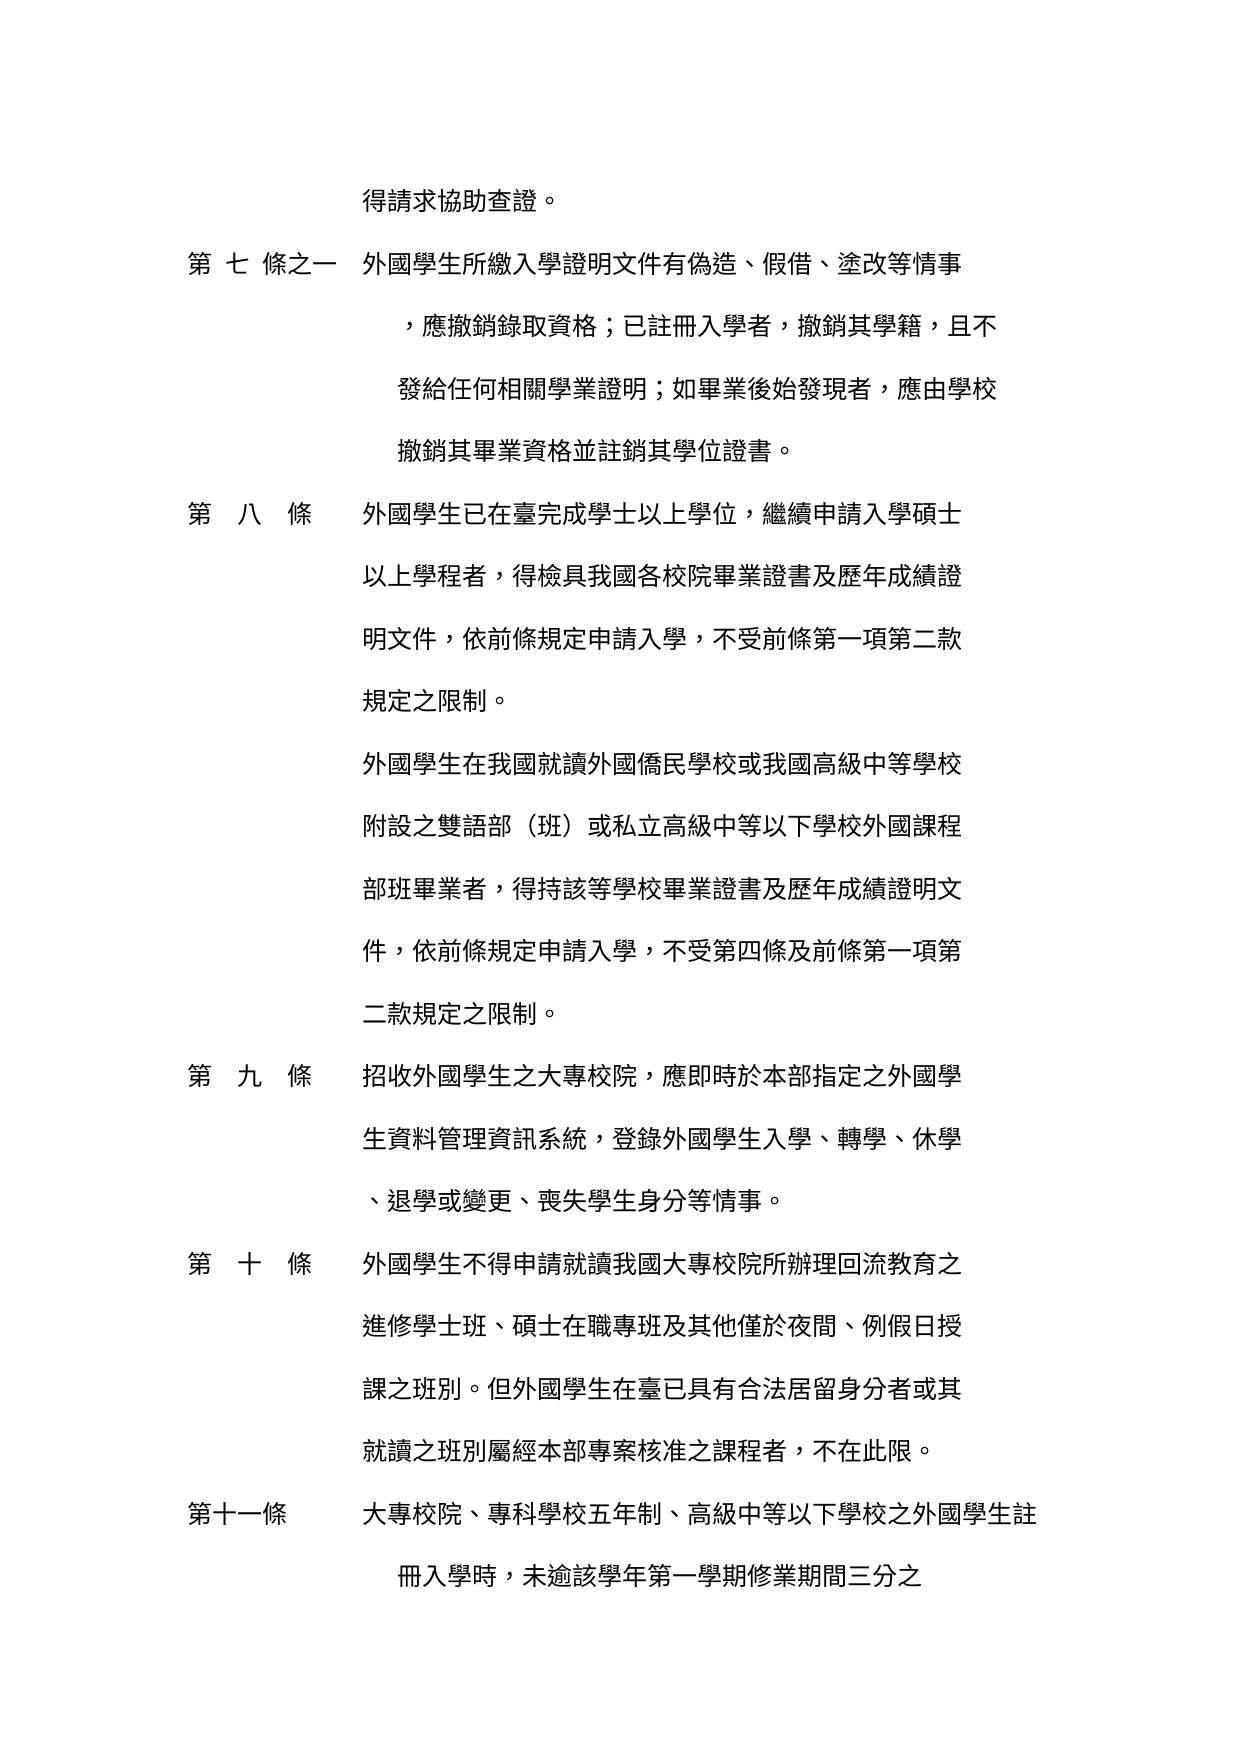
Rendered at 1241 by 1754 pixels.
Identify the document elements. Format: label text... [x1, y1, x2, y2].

text 第 九 條 招收外國學生之大專校院，應即時於本部指定之外國學 生資料管理資訊系統，登錄外國學生入學、轉學、休學 、退學或變更、喪失學生身分等情事。 [187, 1033, 1053, 1221]
text 得請求協助查證。 第 七 條之一 外國學生所繳入學證明文件有偽造、假借、塗改等情事 ，應撤銷錄取資格；已註冊入學者，撤銷其學籍，且不 發給任何相關學業證明；如畢業後始發現者，應由學校 撤銷其畢業資格並註銷其學位證書。 [187, 158, 1053, 471]
text 第 八 條 外國學生已在臺完成學士以上學位，繼續申請入學碩士 以上學程者，得檢具我國各校院畢業證書及歷年成績證 明文件，依前條規定申請入學，不受前條第一項第二款 規定之限制。 [187, 471, 1053, 721]
text 外國學生在我國就讀外國僑民學校或我國高級中等學校 附設之雙語部（班）或私立高級中等以下學校外國課程 部班畢業者，得持該等學校畢業證書及歷年成績證明文 件，依前條規定申請入學，不受第四條及前條第一項第 二款規定之限制。 [187, 721, 1053, 1033]
text 第 十 條 外國學生不得申請就讀我國大專校院所辦理回流教育之 進修學士班、碩士在職專班及其他僅於夜間、例假日授 課之班別。但外國學生在臺已具有合法居留身分者或其 就讀之班別屬經本部專案核准之課程者，不在此限。 [187, 1221, 1053, 1471]
text 第十一條 大專校院、專科學校五年制、高級中等以下學校之外國學生註 冊入學時，未逾該學年第一學期修業期間三分之 [187, 1471, 1053, 1596]
